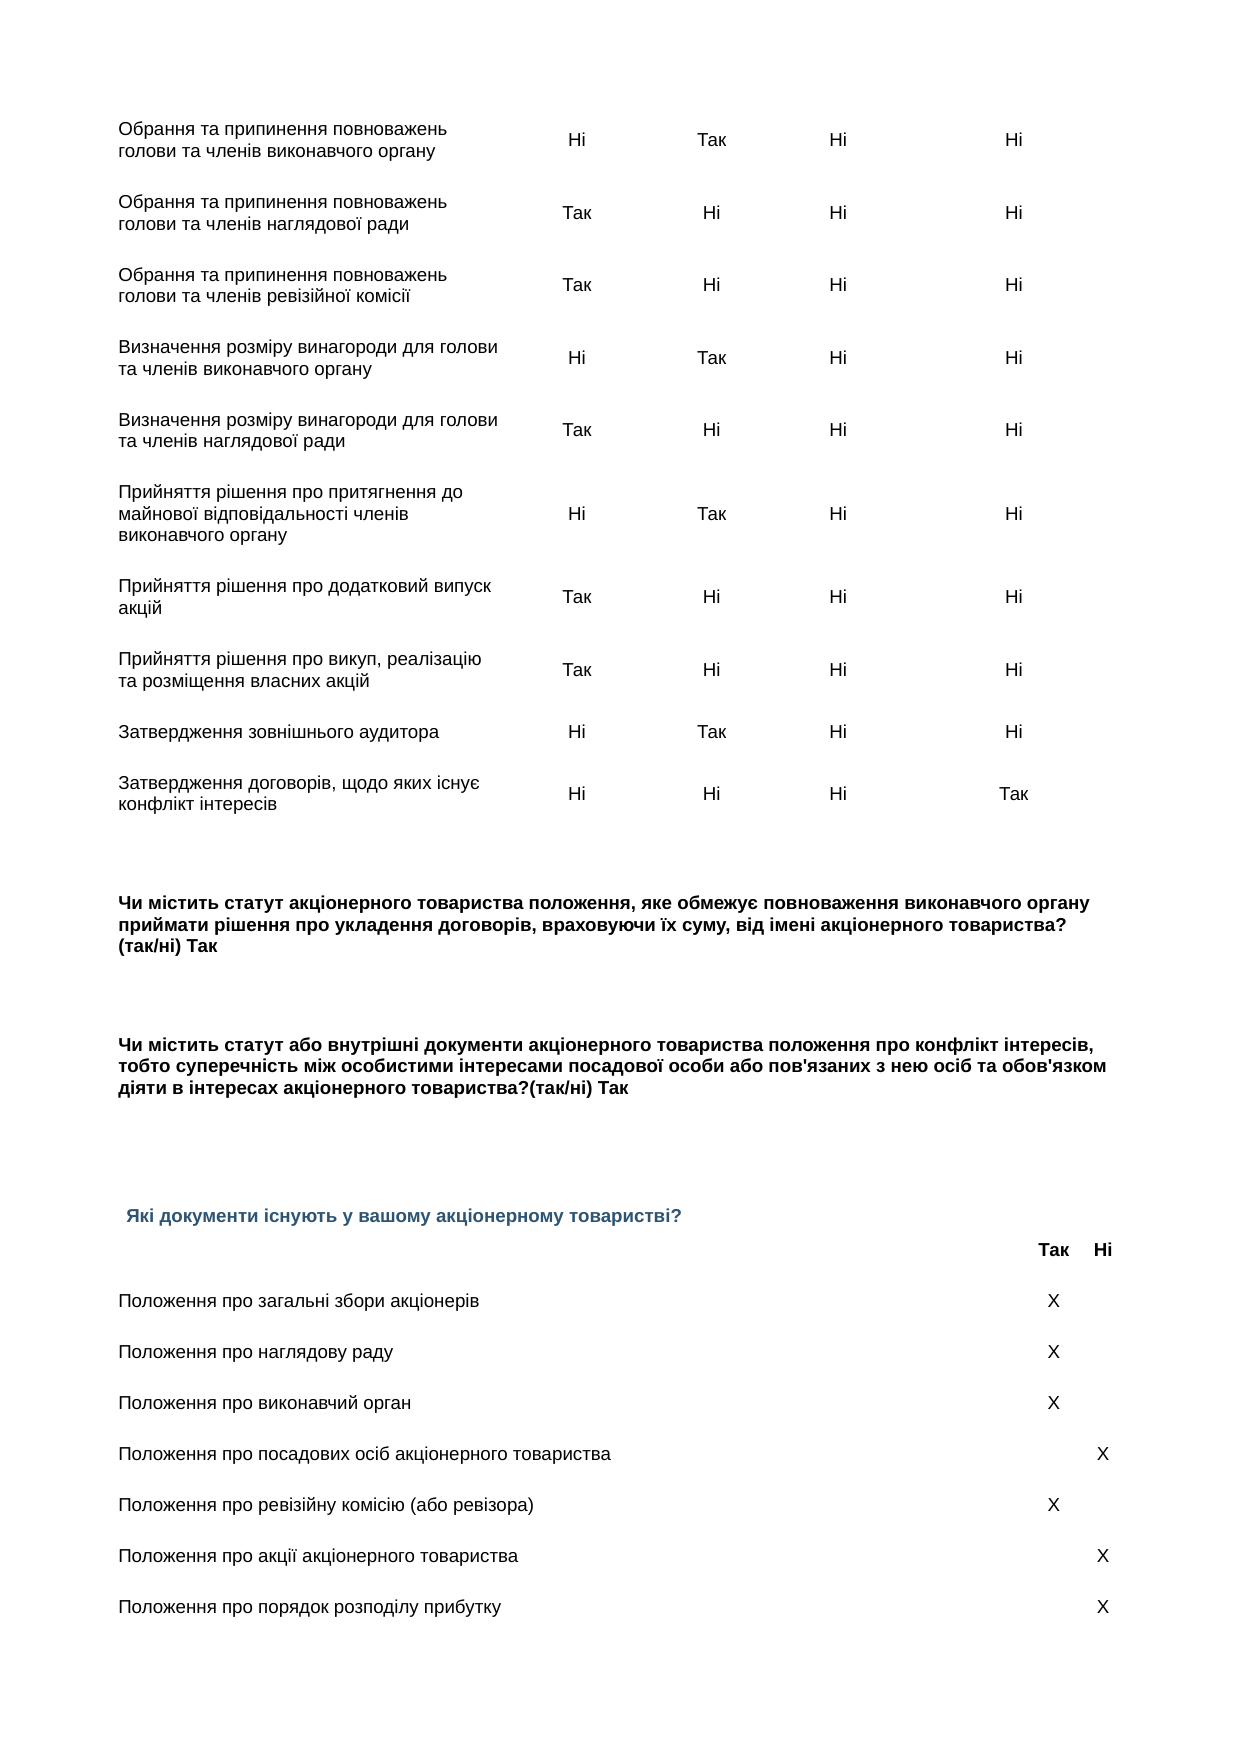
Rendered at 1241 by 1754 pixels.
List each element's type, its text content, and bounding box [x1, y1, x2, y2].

table_cell Ні [771, 118, 905, 191]
table_cell Ні [501, 721, 652, 772]
table_cell Положення про порядок розподілу прибутку [118, 1596, 1023, 1624]
table_cell Визначення розміру винагороди для голови та членів наглядової ради [118, 409, 501, 481]
table_cell Затвердження договорів, щодо яких існує конфлікт інтересів [118, 772, 501, 844]
table_cell Обрання та припинення повноважень голови та членів наглядової ради [118, 191, 501, 263]
table_cell Так [501, 191, 652, 263]
table_cell Ні [771, 772, 905, 844]
table_cell Ні [501, 336, 652, 408]
table_cell Положення про посадових осіб акціонерного товариства [118, 1443, 1023, 1494]
table_cell Положення про наглядову раду [118, 1341, 1023, 1392]
table_cell Визначення розміру винагороди для голови та членів виконавчого органу [118, 336, 501, 408]
table_cell Так [501, 409, 652, 481]
table_cell Ні [652, 263, 771, 336]
table_cell Обрання та припинення повноважень голови та членів виконавчого органу [118, 118, 501, 191]
table_cell [1084, 1290, 1122, 1341]
table_cell Так [652, 118, 771, 191]
table_cell X [1023, 1290, 1084, 1341]
table_cell Ні [771, 648, 905, 721]
table_cell Ні [771, 721, 905, 772]
table_header Чи містить статут або внутрішні документи акціонерного товариства положення про конфлікт інтересів, тобто суперечність між особистими інтересами посадової особи або пов'язаних з нею осіб та обов'язком діяти в інтересах акціонерного товариства?(так/ні) Так [118, 1034, 1122, 1128]
table_cell [1084, 1392, 1122, 1443]
table_cell Ні [905, 721, 1122, 772]
table_cell Ні [771, 336, 905, 408]
table_cell [1084, 1341, 1122, 1392]
table_cell Прийняття рішення про викуп, реалізацію та розміщення власних акцій [118, 648, 501, 721]
table_cell Ні [905, 118, 1122, 191]
table_cell Обрання та припинення повноважень голови та членів ревізійної комісії [118, 263, 501, 336]
table_header Так [1023, 1239, 1084, 1289]
table_cell Положення про ревізійну комісію (або ревізора) [118, 1494, 1023, 1545]
table_header Чи містить статут акціонерного товариства положення, яке обмежує повноваження виконавчого органу приймати рішення про укладення договорів, враховуючи їх суму, від імені акціонерного товариства? (так/ні) Так [118, 892, 1122, 986]
table_cell Ні [652, 648, 771, 721]
table_cell Так [501, 263, 652, 336]
table_cell Ні [771, 481, 905, 575]
table_cell [1023, 1443, 1084, 1494]
table_cell Ні [771, 409, 905, 481]
table_cell X [1084, 1545, 1122, 1596]
table_cell Так [652, 336, 771, 408]
table_cell Так [501, 648, 652, 721]
table_cell X [1023, 1392, 1084, 1443]
table_cell Ні [652, 191, 771, 263]
table_cell Так [652, 481, 771, 575]
table_cell Прийняття рішення про притягнення до майнової відповідальності членів виконавчого органу [118, 481, 501, 575]
table_cell Ні [905, 336, 1122, 408]
table_cell Ні [652, 409, 771, 481]
table_cell [1084, 1494, 1122, 1545]
table_cell X [1023, 1341, 1084, 1392]
table_cell Ні [771, 575, 905, 648]
table_cell Ні [652, 575, 771, 648]
table_cell Ні [501, 118, 652, 191]
table_header Ні [1084, 1239, 1122, 1289]
table_cell [1023, 1545, 1084, 1596]
table_cell Так [652, 721, 771, 772]
table_cell Ні [905, 409, 1122, 481]
subtitle Які документи існують у вашому акціонерному товаристві? [118, 1204, 1122, 1226]
table_cell Так [501, 575, 652, 648]
table_cell Ні [771, 191, 905, 263]
table_cell Положення про акції акціонерного товариства [118, 1545, 1023, 1596]
table_header [118, 1239, 1023, 1289]
table_cell [1023, 1596, 1084, 1624]
table_cell Ні [905, 648, 1122, 721]
table_cell Ні [905, 481, 1122, 575]
table_cell X [1084, 1443, 1122, 1494]
table_cell Прийняття рішення про додатковий випуск акцій [118, 575, 501, 648]
table_cell Ні [501, 772, 652, 844]
table_cell X [1084, 1596, 1122, 1624]
table_cell Ні [905, 191, 1122, 263]
table_cell X [1023, 1494, 1084, 1545]
table_cell Ні [771, 263, 905, 336]
table_cell Затвердження зовнішнього аудитора [118, 721, 501, 772]
table_cell Положення про загальні збори акціонерів [118, 1290, 1023, 1341]
table_cell Положення про виконавчий орган [118, 1392, 1023, 1443]
table_cell Так [905, 772, 1122, 844]
table_cell Ні [652, 772, 771, 844]
table_cell Ні [501, 481, 652, 575]
table_cell Ні [905, 263, 1122, 336]
table_cell Ні [905, 575, 1122, 648]
